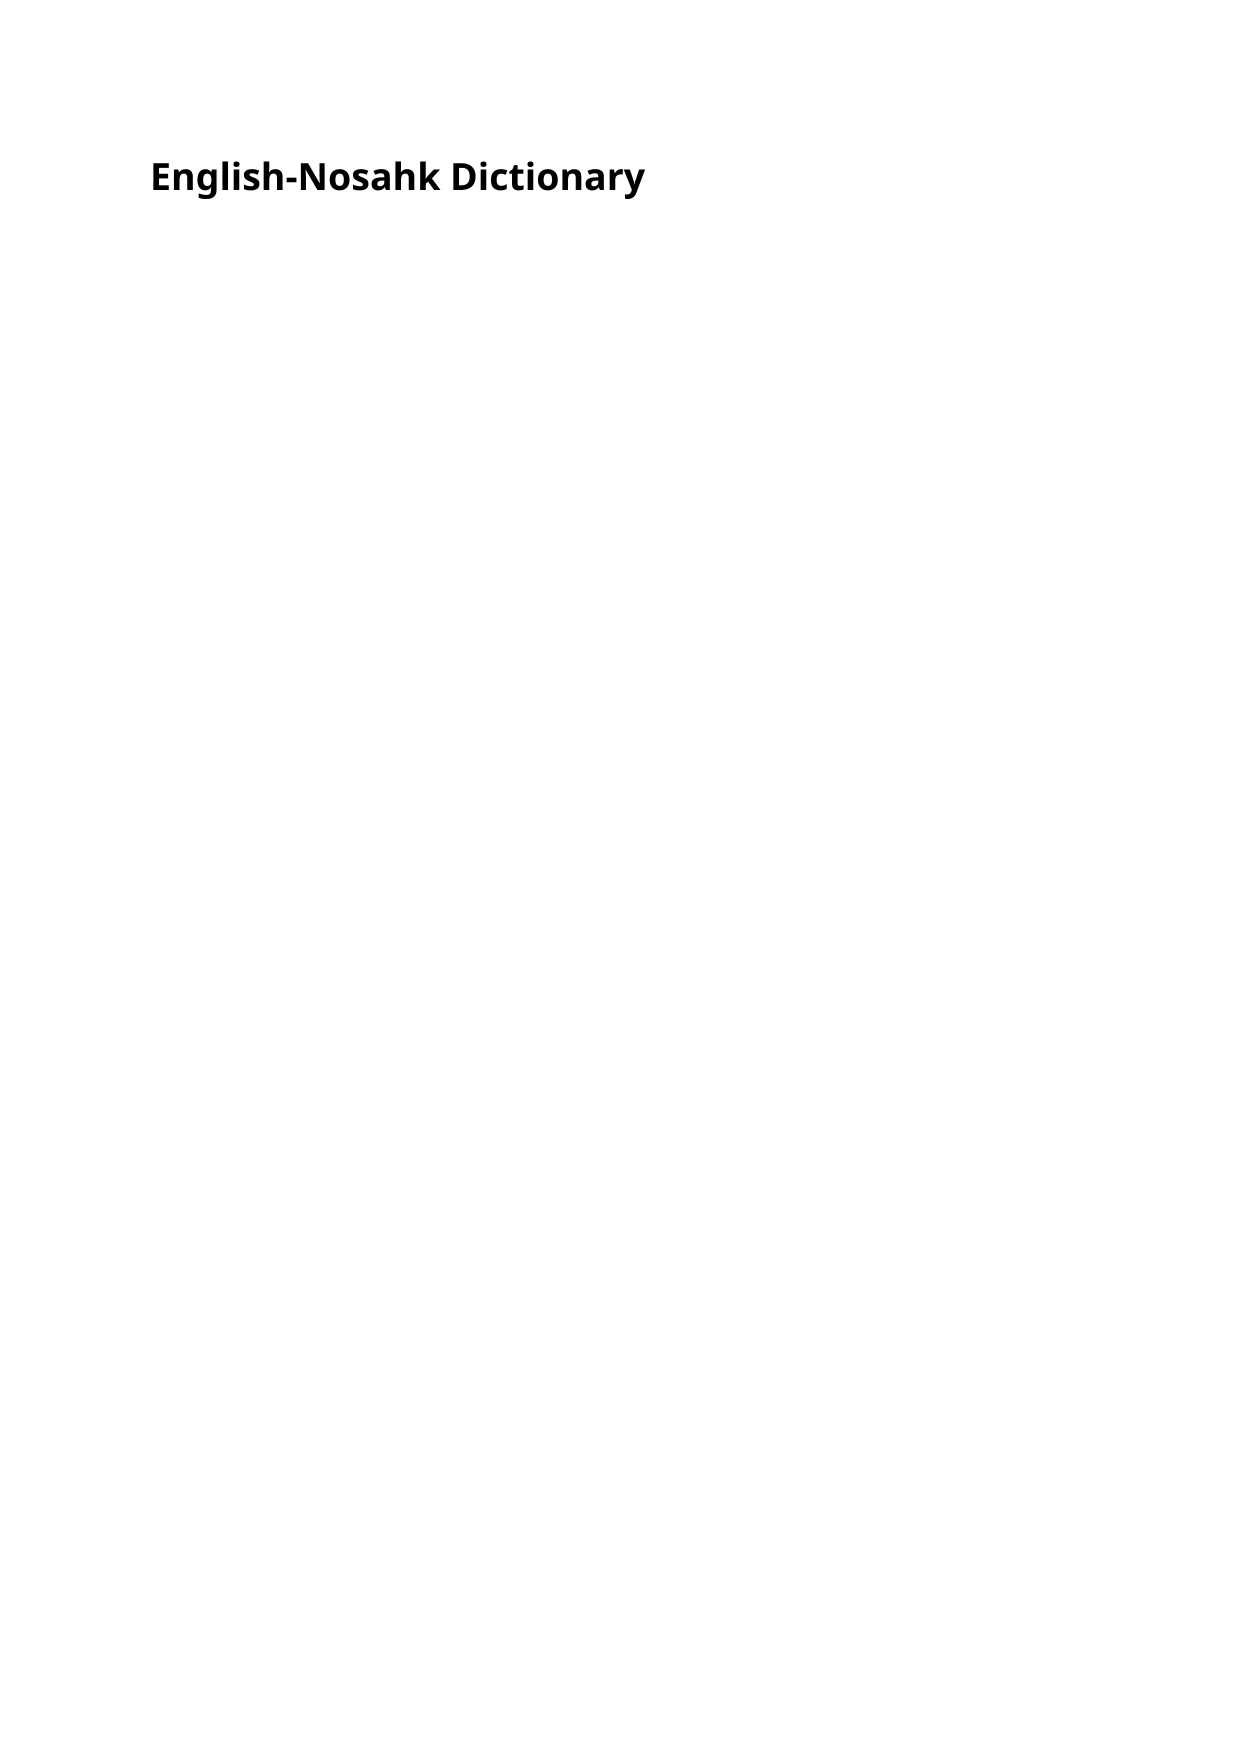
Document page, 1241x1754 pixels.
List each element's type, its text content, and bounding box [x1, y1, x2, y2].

subtitle English-Nosahk Dictionary [150, 150, 1090, 201]
